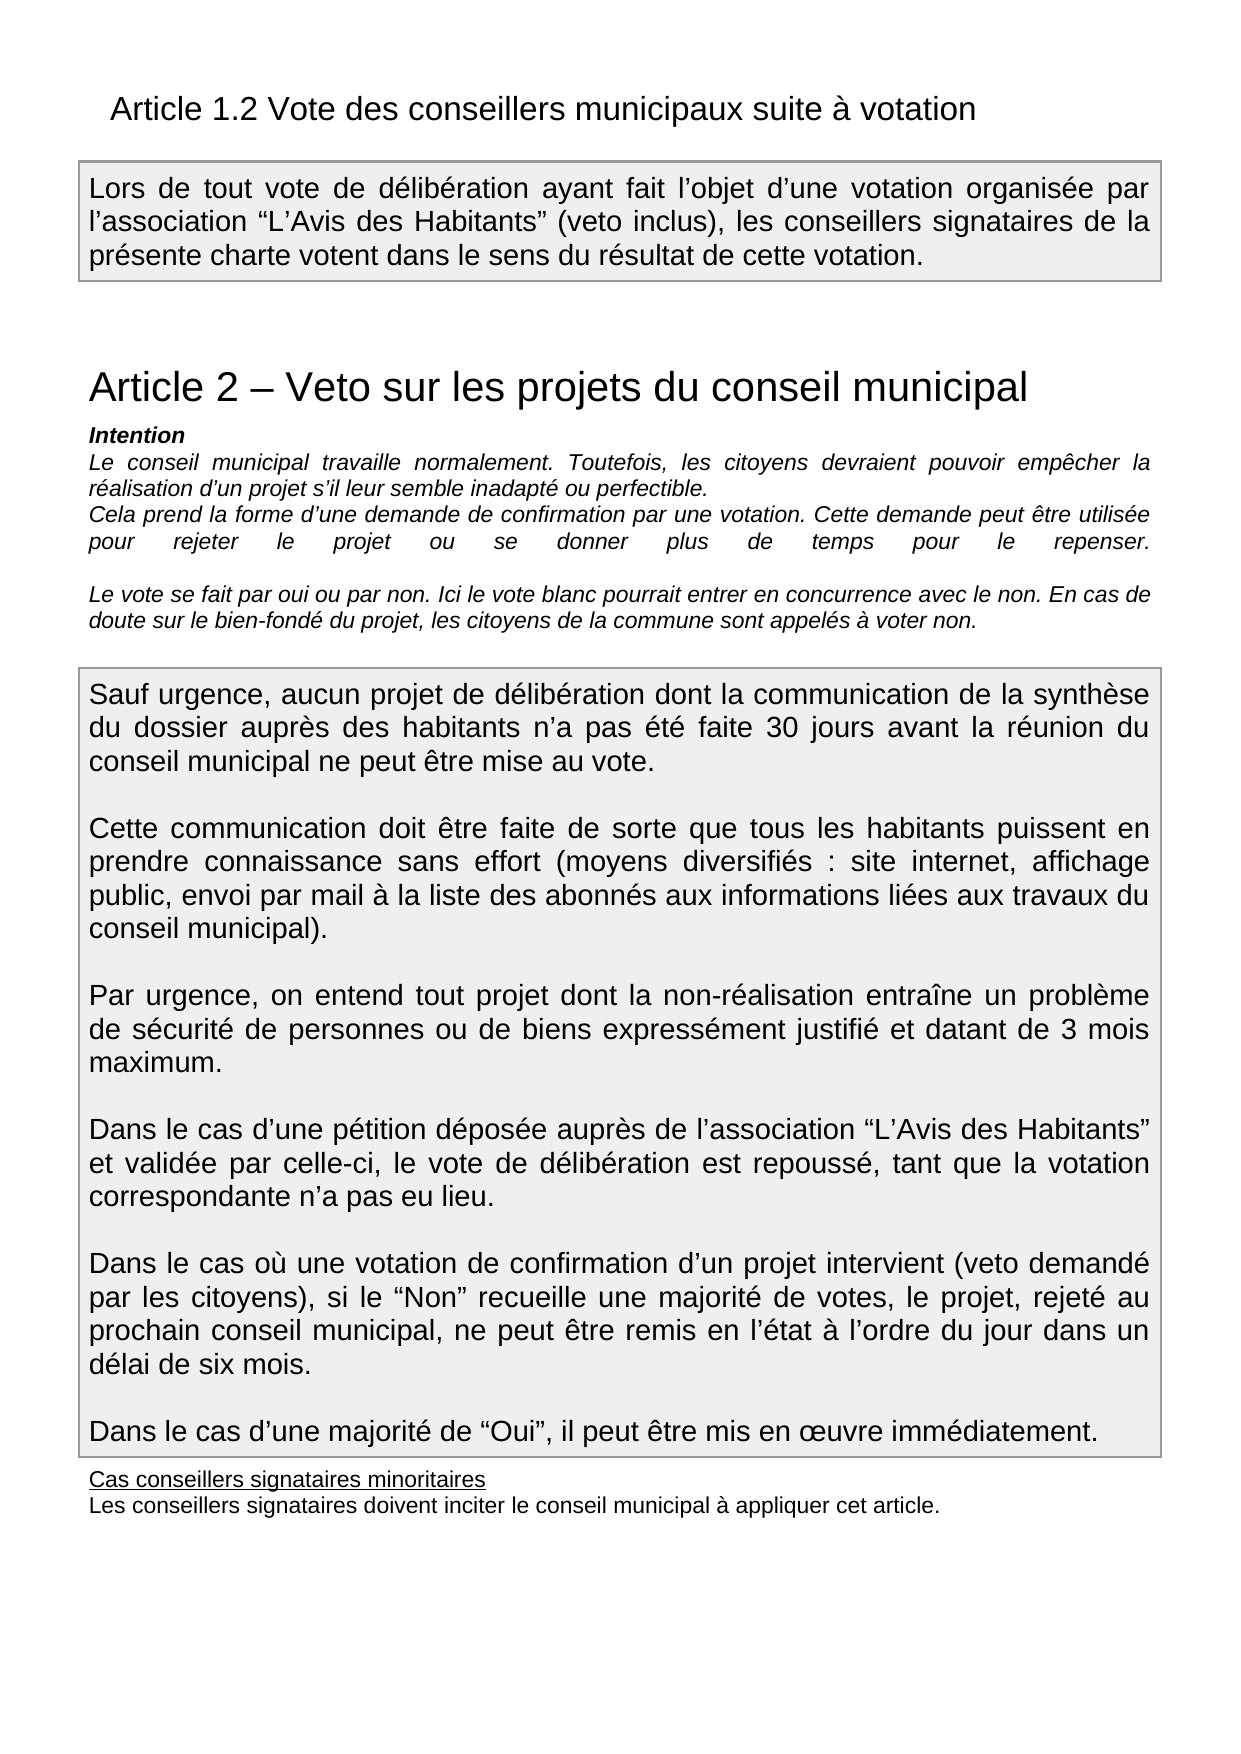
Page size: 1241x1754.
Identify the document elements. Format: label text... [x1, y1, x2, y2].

subtitle Article 2 – Veto sur les projets du conseil municipal [88, 362, 1152, 410]
subtitle Dans le cas où une votation de confirmation d’un projet intervient (veto demandé par les citoyens), si le “Non” recueille une majorité de votes, le projet, rejeté au prochain conseil municipal, ne peut être remis en l’état à l’ordre du jour dans un délai de six mois. [80, 1236, 1160, 1381]
subtitle Article 1.2 Vote des conseillers municipaux suite à votation [110, 88, 1152, 127]
subtitle Le conseil municipal travaille normalement. Toutefois, les citoyens devraient pouvoir empêcher la réalisation d’un projet s’il leur semble inadapté ou perfectible. [88, 449, 1152, 501]
subtitle Cela prend la forme d’une demande de confirmation par une votation. Cette demande peut être utilisée pour rejeter le projet ou se donner plus de temps pour le repenser. Le vote se fait par oui ou par non. Ici le vote blanc pourrait entrer en concurrence avec le non. En cas de doute sur le bien-fondé du projet, les citoyens de la commune sont appelés à voter non. [88, 501, 1152, 633]
subtitle Sauf urgence, aucun projet de délibération dont la communication de la synthèse du dossier auprès des habitants n’a pas été faite 30 jours avant la réunion du conseil municipal ne peut être mise au vote. [80, 669, 1160, 778]
subtitle Intention [88, 422, 1152, 449]
subtitle Dans le cas d’une pétition déposée auprès de l’association “L’Avis des Habitants” et validée par celle-ci, le vote de délibération est repoussé, tant que la votation correspondante n’a pas eu lieu. [80, 1102, 1160, 1213]
text Les conseillers signataires doivent inciter le conseil municipal à appliquer cet article. [88, 1492, 1152, 1519]
text Cas conseillers signataires minoritaires [88, 1466, 1152, 1492]
subtitle Cette communication doit être faite de sorte que tous les habitants puissent en prendre connaissance sans effort (moyens diversifiés : site internet, affichage public, envoi par mail à la liste des abonnés aux informations liées aux travaux du conseil municipal). [80, 801, 1160, 945]
subtitle Par urgence, on entend tout projet dont la non-réalisation entraîne un problème de sécurité de personnes ou de biens expressément justifié et datant de 3 mois maximum. [80, 968, 1160, 1079]
subtitle Dans le cas d’une majorité de “Oui”, il peut être mis en œuvre immédiatement. [80, 1403, 1160, 1456]
subtitle Lors de tout vote de délibération ayant fait l’objet d’une votation organisée par l’association “L’Avis des Habitants” (veto inclus), les conseillers signataires de la présente charte votent dans le sens du résultat de cette votation. [80, 163, 1160, 280]
